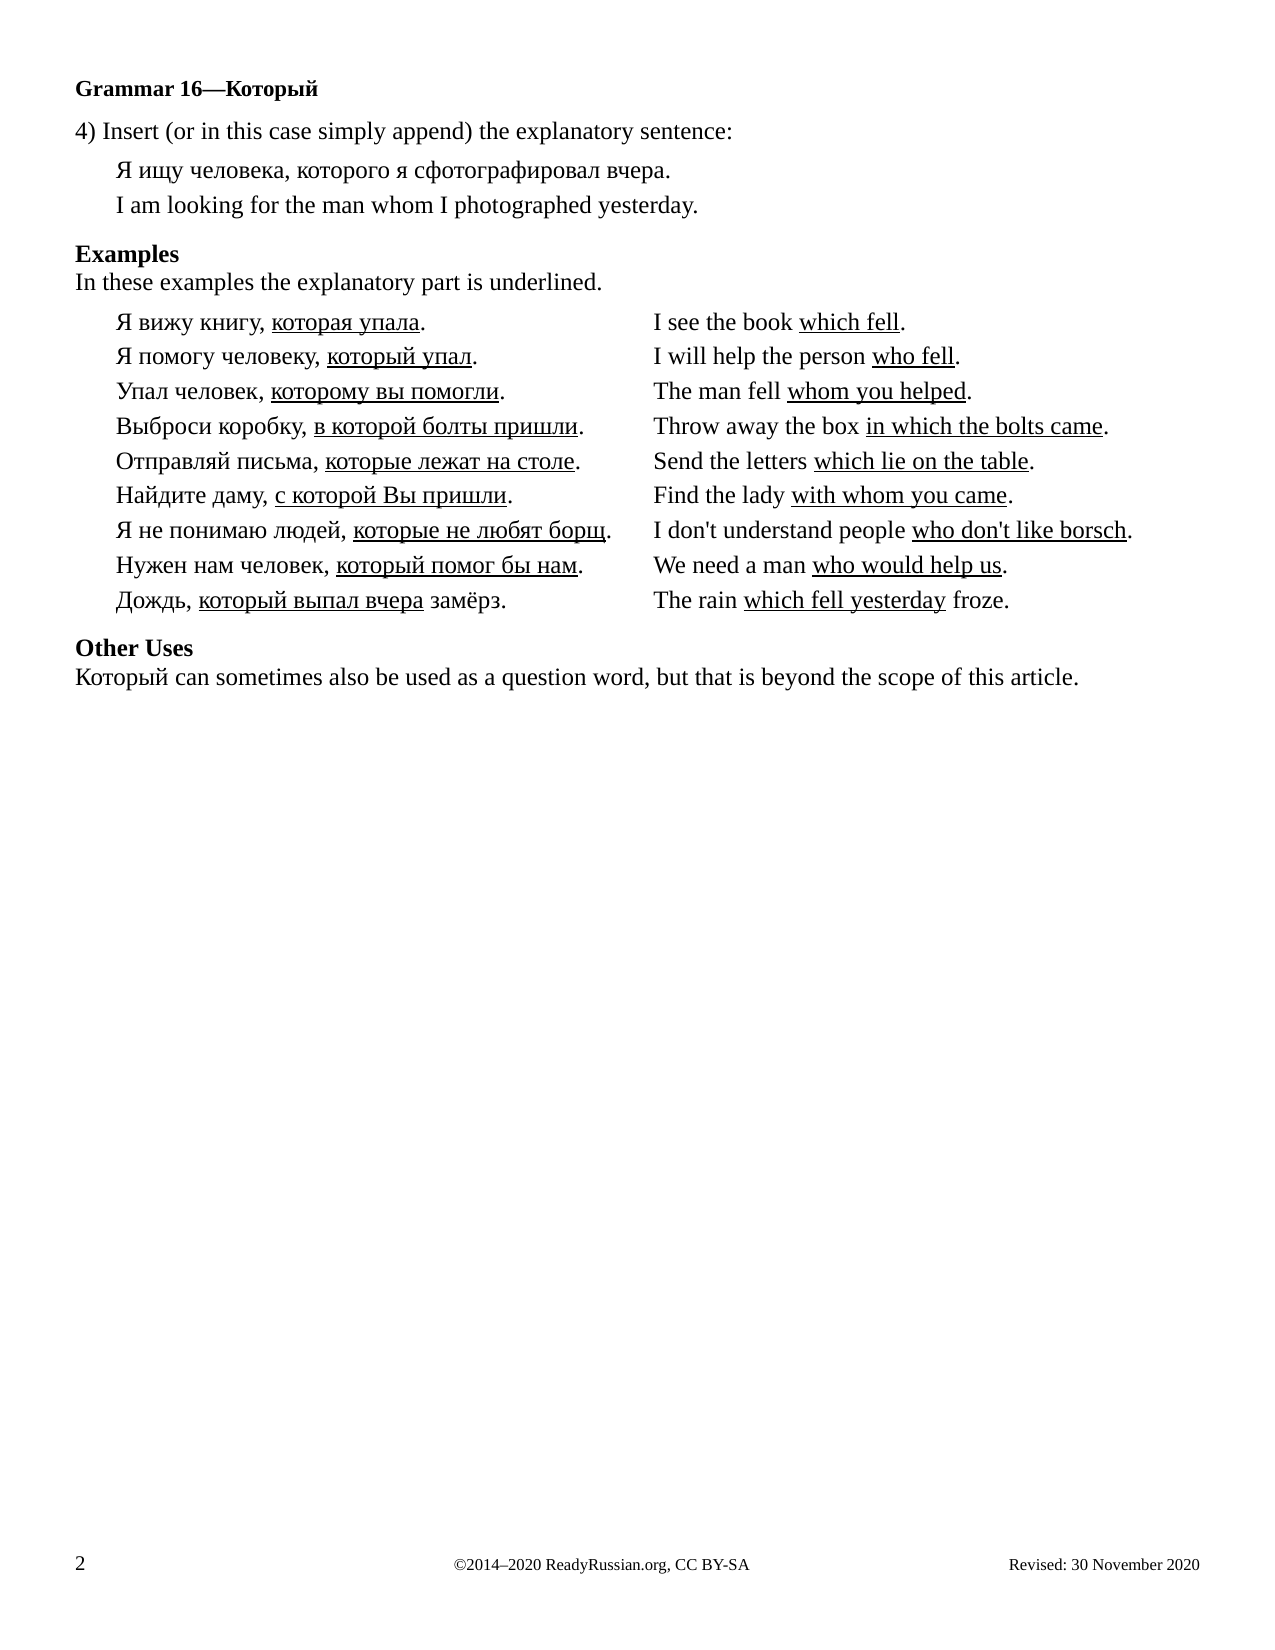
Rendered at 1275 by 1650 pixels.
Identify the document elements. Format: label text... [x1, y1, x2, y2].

text Который can sometimes also be used as a question word, but that is beyond the scope of this article. [75, 662, 1200, 691]
table_cell I will help the person who fell. [650, 339, 1162, 373]
table_cell Выброси коробку, в которой болты пришли. [113, 408, 650, 443]
table_cell Найдите даму, с которой Вы пришли. [113, 478, 650, 512]
table_cell Send the letters which lie on the table. [650, 443, 1162, 478]
text 4) Insert (or in this case simply append) the explanatory sentence: [75, 116, 1200, 145]
table_cell Find the lady with whom you came. [650, 478, 1162, 512]
table_cell Я помогу человеку, который упал. [113, 339, 650, 373]
table_cell Throw away the box in which the bolts came. [650, 408, 1162, 443]
table_cell Нужен нам человек, который помог бы нам. [113, 547, 650, 582]
subtitle Examples [75, 239, 1200, 267]
table_cell We need a man who would help us. [650, 547, 1162, 582]
table_cell I am looking for the man whom I photographed yesterday. [113, 188, 862, 222]
table_header I see the book which fell. [650, 304, 1162, 338]
table_header Я вижу книгу, которая упала. [113, 304, 650, 338]
subtitle Other Uses [75, 633, 1200, 662]
table_header Я ищу человека, которого я сфотографировал вчера. [113, 153, 862, 187]
table_cell Я не понимаю людей, которые не любят борщ. [113, 513, 650, 547]
table_cell Дождь, который выпал вчера замёрз. [113, 582, 650, 617]
table_cell I don't understand people who don't like borsch. [650, 513, 1162, 547]
table_cell Отправляй письма, которые лежат на столе. [113, 443, 650, 478]
table_cell The rain which fell yesterday froze. [650, 582, 1162, 617]
table_cell Упал человек, которому вы помогли. [113, 373, 650, 408]
text In these examples the explanatory part is underlined. [75, 267, 1200, 296]
table_cell The man fell whom you helped. [650, 373, 1162, 408]
